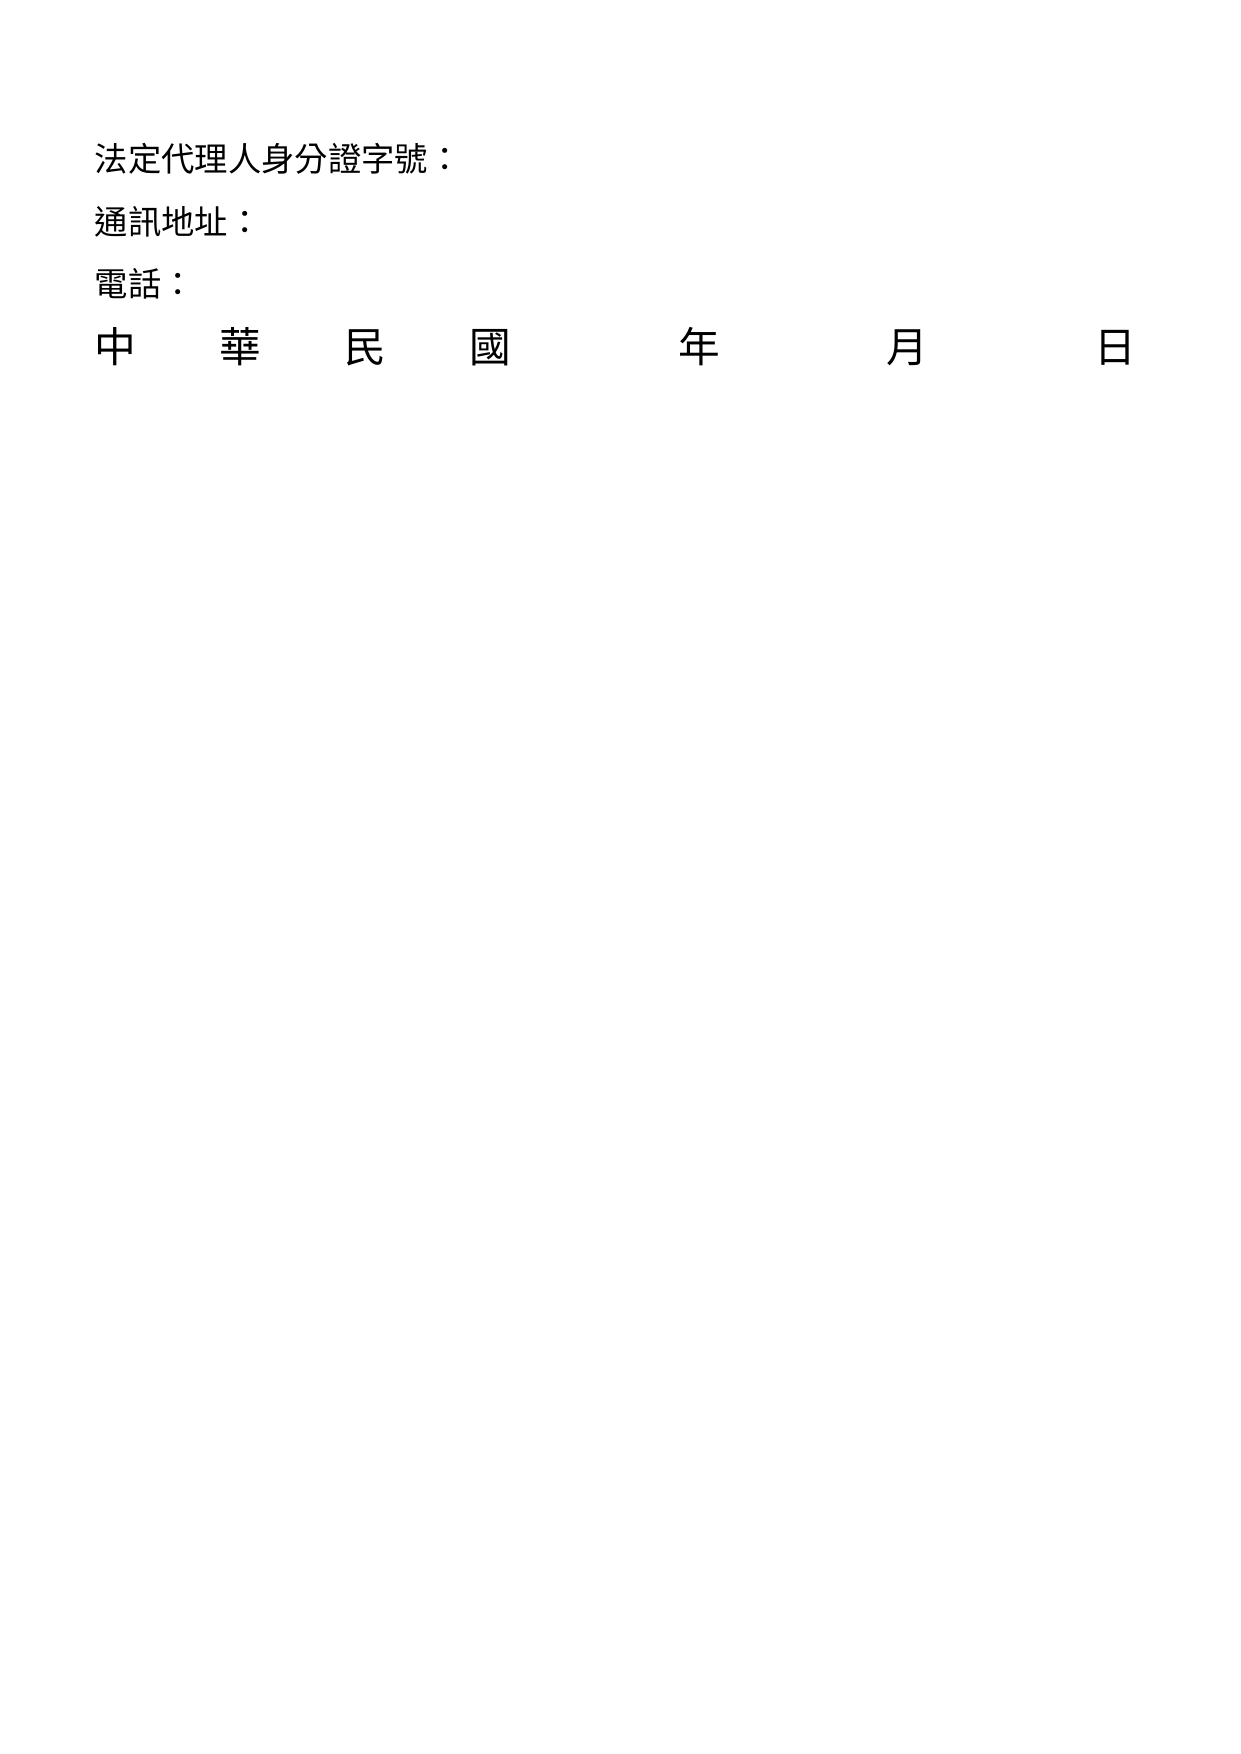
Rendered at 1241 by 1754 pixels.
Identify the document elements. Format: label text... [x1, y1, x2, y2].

text 電話： [94, 241, 1146, 303]
text 法定代理人身分證字號： [94, 116, 1146, 178]
text 中 華 民 國 年 月 日 [94, 303, 1146, 366]
text 通訊地址： [94, 178, 1146, 241]
